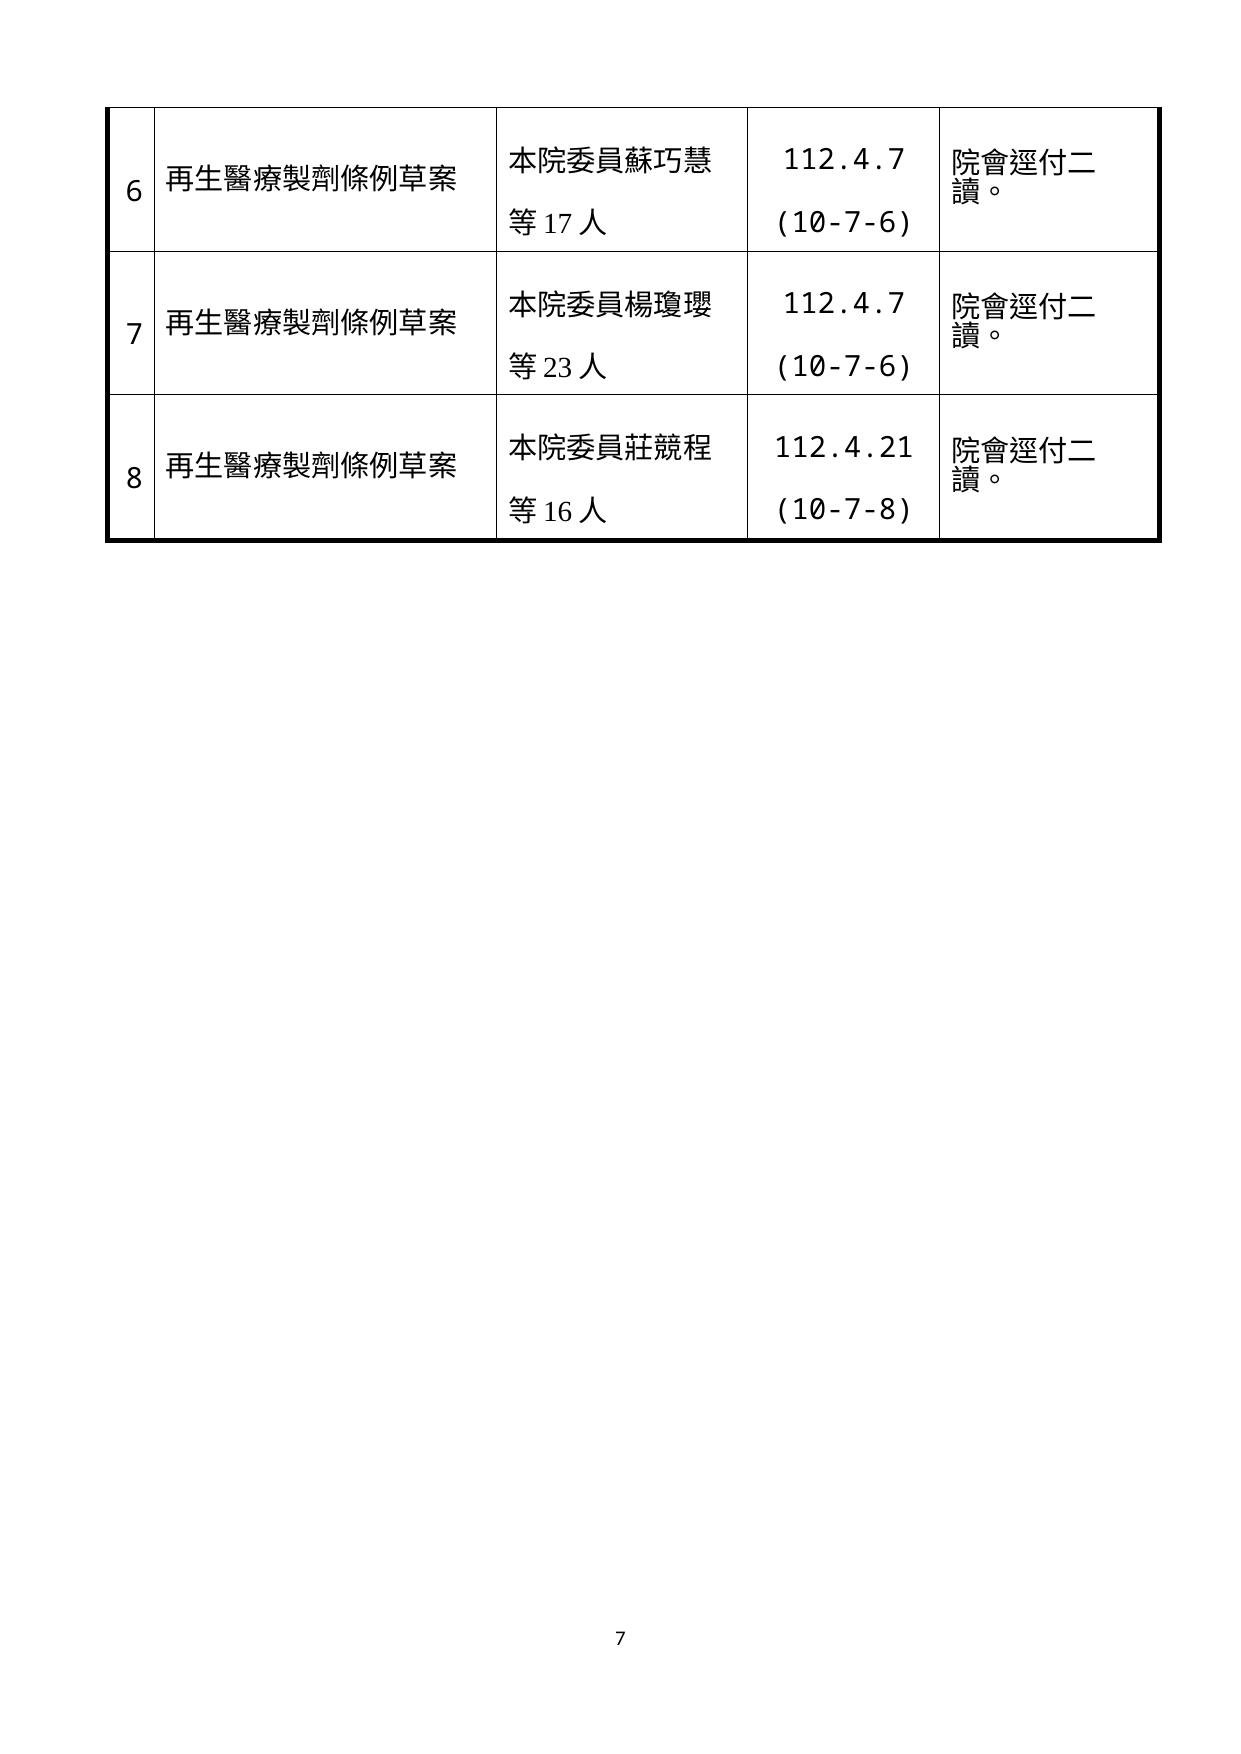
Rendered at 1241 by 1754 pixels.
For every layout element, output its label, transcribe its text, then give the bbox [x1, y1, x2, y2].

table_cell [110, 395, 154, 538]
table_cell [110, 252, 154, 394]
table_cell 院會逕付二讀。 [940, 395, 1157, 538]
table_cell 本院委員蘇巧慧等17人 [497, 108, 747, 251]
table_cell 再生醫療製劑條例草案 [155, 252, 496, 394]
table_cell 本院委員楊瓊瓔等23人 [497, 252, 747, 394]
table_cell 本院委員莊競程等16人 [497, 395, 747, 538]
table_cell 112.4.7 (10-7-6) [748, 108, 939, 251]
table_cell 112.4.7 (10-7-6) [748, 252, 939, 394]
table_cell 院會逕付二讀。 [940, 108, 1157, 251]
table_cell 再生醫療製劑條例草案 [155, 108, 496, 251]
table_cell [110, 108, 154, 251]
table_cell 112.4.21 (10-7-8) [748, 395, 939, 538]
table_cell 院會逕付二讀。 [940, 252, 1157, 394]
table_cell 再生醫療製劑條例草案 [155, 395, 496, 538]
